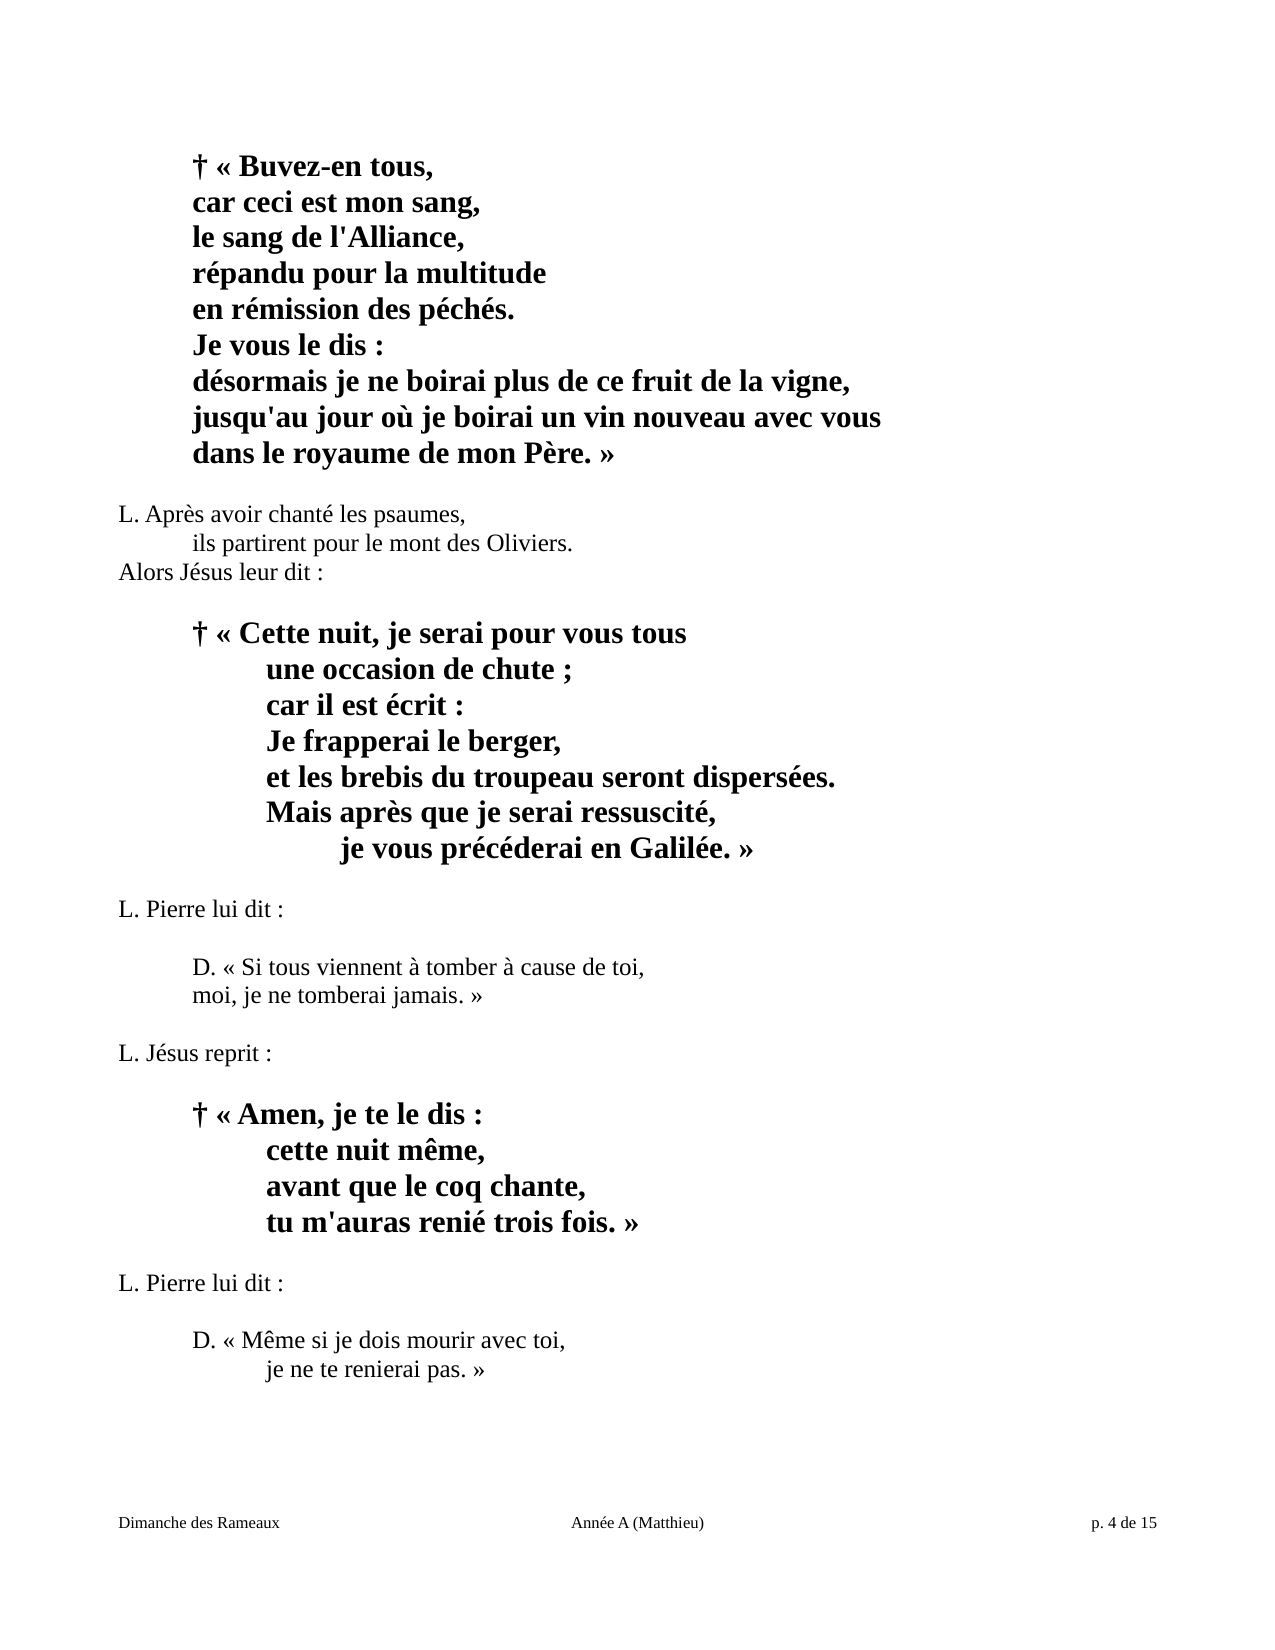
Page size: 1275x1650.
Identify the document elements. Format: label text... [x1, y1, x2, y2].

text répandu pour la multitude [192, 255, 1157, 291]
text † « Cette nuit, je serai pour vous tous [192, 614, 1157, 650]
text dans le royaume de mon Père. » [192, 434, 1157, 470]
text je ne te renierai pas. » [192, 1354, 1157, 1383]
text Alors Jésus leur dit : [118, 557, 1157, 585]
text car ceci est mon sang, [192, 183, 1157, 219]
text tu m'auras renié trois fois. » [266, 1203, 1157, 1239]
text moi, je ne tomberai jamais. » [192, 981, 1157, 1009]
text D. « Même si je dois mourir avec toi, [192, 1326, 1157, 1354]
text et les brebis du troupeau seront dispersées. [266, 758, 1157, 794]
text L. Pierre lui dit : [118, 1268, 1157, 1297]
text avant que le coq chante, [266, 1167, 1157, 1203]
text L. Après avoir chanté les psaumes, [118, 499, 1157, 528]
text Mais après que je serai ressuscité, [266, 794, 1157, 830]
text car il est écrit : [266, 686, 1157, 722]
text D. « Si tous viennent à tomber à cause de toi, [192, 952, 1157, 981]
text en rémission des péchés. [192, 291, 1157, 327]
text cette nuit même, [266, 1132, 1157, 1167]
text le sang de l'Alliance, [192, 219, 1157, 255]
text ils partirent pour le mont des Oliviers. [118, 528, 1157, 557]
text jusqu'au jour où je boirai un vin nouveau avec vous [192, 398, 1157, 434]
text désormais je ne boirai plus de ce fruit de la vigne, [192, 362, 1157, 398]
text je vous précéderai en Galilée. » [266, 830, 1157, 866]
text Je frapperai le berger, [266, 722, 1157, 758]
text L. Pierre lui dit : [118, 894, 1157, 923]
text Je vous le dis : [192, 327, 1157, 362]
text † « Amen, je te le dis : [192, 1096, 1157, 1132]
text † « Buvez-en tous, [192, 147, 1157, 183]
text une occasion de chute ; [266, 650, 1157, 686]
text L. Jésus reprit : [118, 1038, 1157, 1067]
